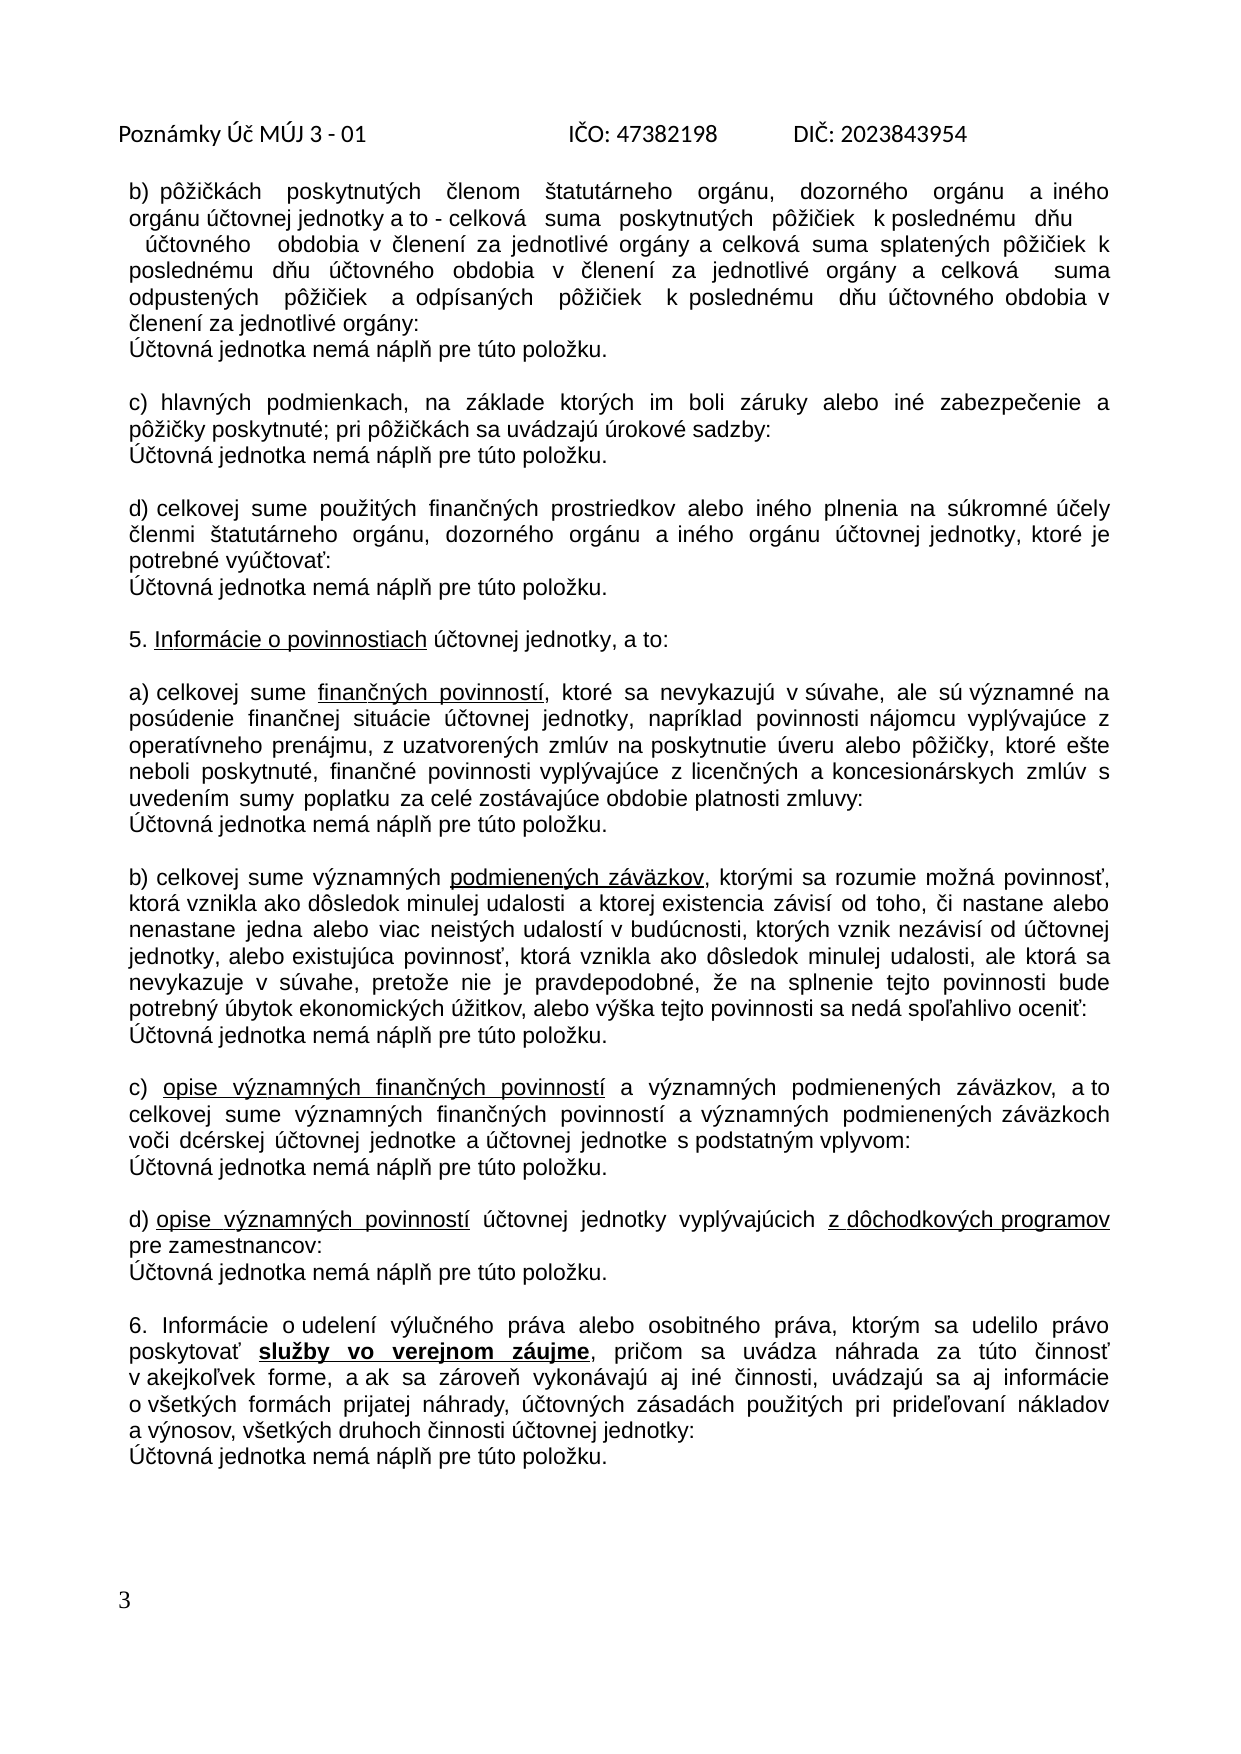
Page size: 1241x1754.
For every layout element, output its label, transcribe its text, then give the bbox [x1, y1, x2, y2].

text 3 [118, 1585, 1122, 1613]
text Účtovná jednotka nemá náplň pre túto položku. [129, 811, 1110, 837]
text Účtovná jednotka nemá náplň pre túto položku. [129, 574, 1110, 600]
text 5. Informácie o povinnostiach účtovnej jednotky, a to: [129, 626, 1110, 653]
text Účtovná jednotka nemá náplň pre túto položku. [129, 1443, 1110, 1470]
text d) opise významných povinností účtovnej jednotky vyplývajúcich z dôchodkových programov pre zamestnancov: [129, 1206, 1110, 1259]
text účtovného obdobia v členení za jednotlivé orgány a celková suma splatených pôžičiek k poslednému dňu účtovného obdobia v členení za jednotlivé orgány a celková suma odpustených pôžičiek a odpísaných pôžičiek k poslednému dňu účtovného obdobia v členení za jednotlivé orgány: [129, 231, 1110, 336]
text b) celkovej sume významných podmienených záväzkov, ktorými sa rozumie možná povinnosť, ktorá vznikla ako dôsledok minulej udalosti a ktorej existencia závisí od toho, či nastane alebo nenastane jedna alebo viac neistých udalostí v budúcnosti, ktorých vznik nezávisí od účtovnej jednotky, alebo existujúca povinnosť, ktorá vznikla ako dôsledok minulej udalosti, ale ktorá sa nevykazuje v súvahe, pretože nie je pravdepodobné, že na splnenie tejto povinnosti bude potrebný úbytok ekonomických úžitkov, alebo výška tejto povinnosti sa nedá spoľahlivo oceniť: [129, 863, 1110, 1022]
text Účtovná jednotka nemá náplň pre túto položku. [129, 1153, 1110, 1180]
text c) opise významných finančných povinností a významných podmienených záväzkov, a to celkovej sume významných finančných povinností a významných podmienených záväzkoch voči dcérskej účtovnej jednotke a účtovnej jednotke s podstatným vplyvom: [129, 1074, 1110, 1153]
text Účtovná jednotka nemá náplň pre túto položku. [129, 336, 1110, 363]
text c) hlavných podmienkach, na základe ktorých im boli záruky alebo iné zabezpečenie a pôžičky poskytnuté; pri pôžičkách sa uvádzajú úrokové sadzby: [129, 389, 1110, 442]
text d) celkovej sume použitých finančných prostriedkov alebo iného plnenia na súkromné účely členmi štatutárneho orgánu, dozorného orgánu a iného orgánu účtovnej jednotky, ktoré je potrebné vyúčtovať: [129, 494, 1110, 574]
text Účtovná jednotka nemá náplň pre túto položku. [129, 1022, 1110, 1048]
text 6. Informácie o udelení výlučného práva alebo osobitného práva, ktorým sa udelilo právo poskytovať služby vo verejnom záujme, pričom sa uvádza náhrada za túto činnosť v akejkoľvek forme, a ak sa zároveň vykonávajú aj iné činnosti, uvádzajú sa aj informácie o všetkých formách prijatej náhrady, účtovných zásadách použitých pri prideľovaní nákladov a výnosov, všetkých druhoch činnosti účtovnej jednotky: [129, 1312, 1110, 1443]
text Účtovná jednotka nemá náplň pre túto položku. [129, 442, 1110, 468]
text b) pôžičkách poskytnutých členom štatutárneho orgánu, dozorného orgánu a iného orgánu účtovnej jednotky a to - celková suma poskytnutých pôžičiek k poslednému dňu [129, 178, 1110, 231]
text a) celkovej sume finančných povinností, ktoré sa nevykazujú v súvahe, ale sú významné na posúdenie finančnej situácie účtovnej jednotky, napríklad povinnosti nájomcu vyplývajúce z operatívneho prenájmu, z uzatvorených zmlúv na poskytnutie úveru alebo pôžičky, ktoré ešte neboli poskytnuté, finančné povinnosti vyplývajúce z licenčných a koncesionárskych zmlúv s uvedením sumy poplatku za celé zostávajúce obdobie platnosti zmluvy: [129, 679, 1110, 811]
text Účtovná jednotka nemá náplň pre túto položku. [129, 1259, 1110, 1285]
